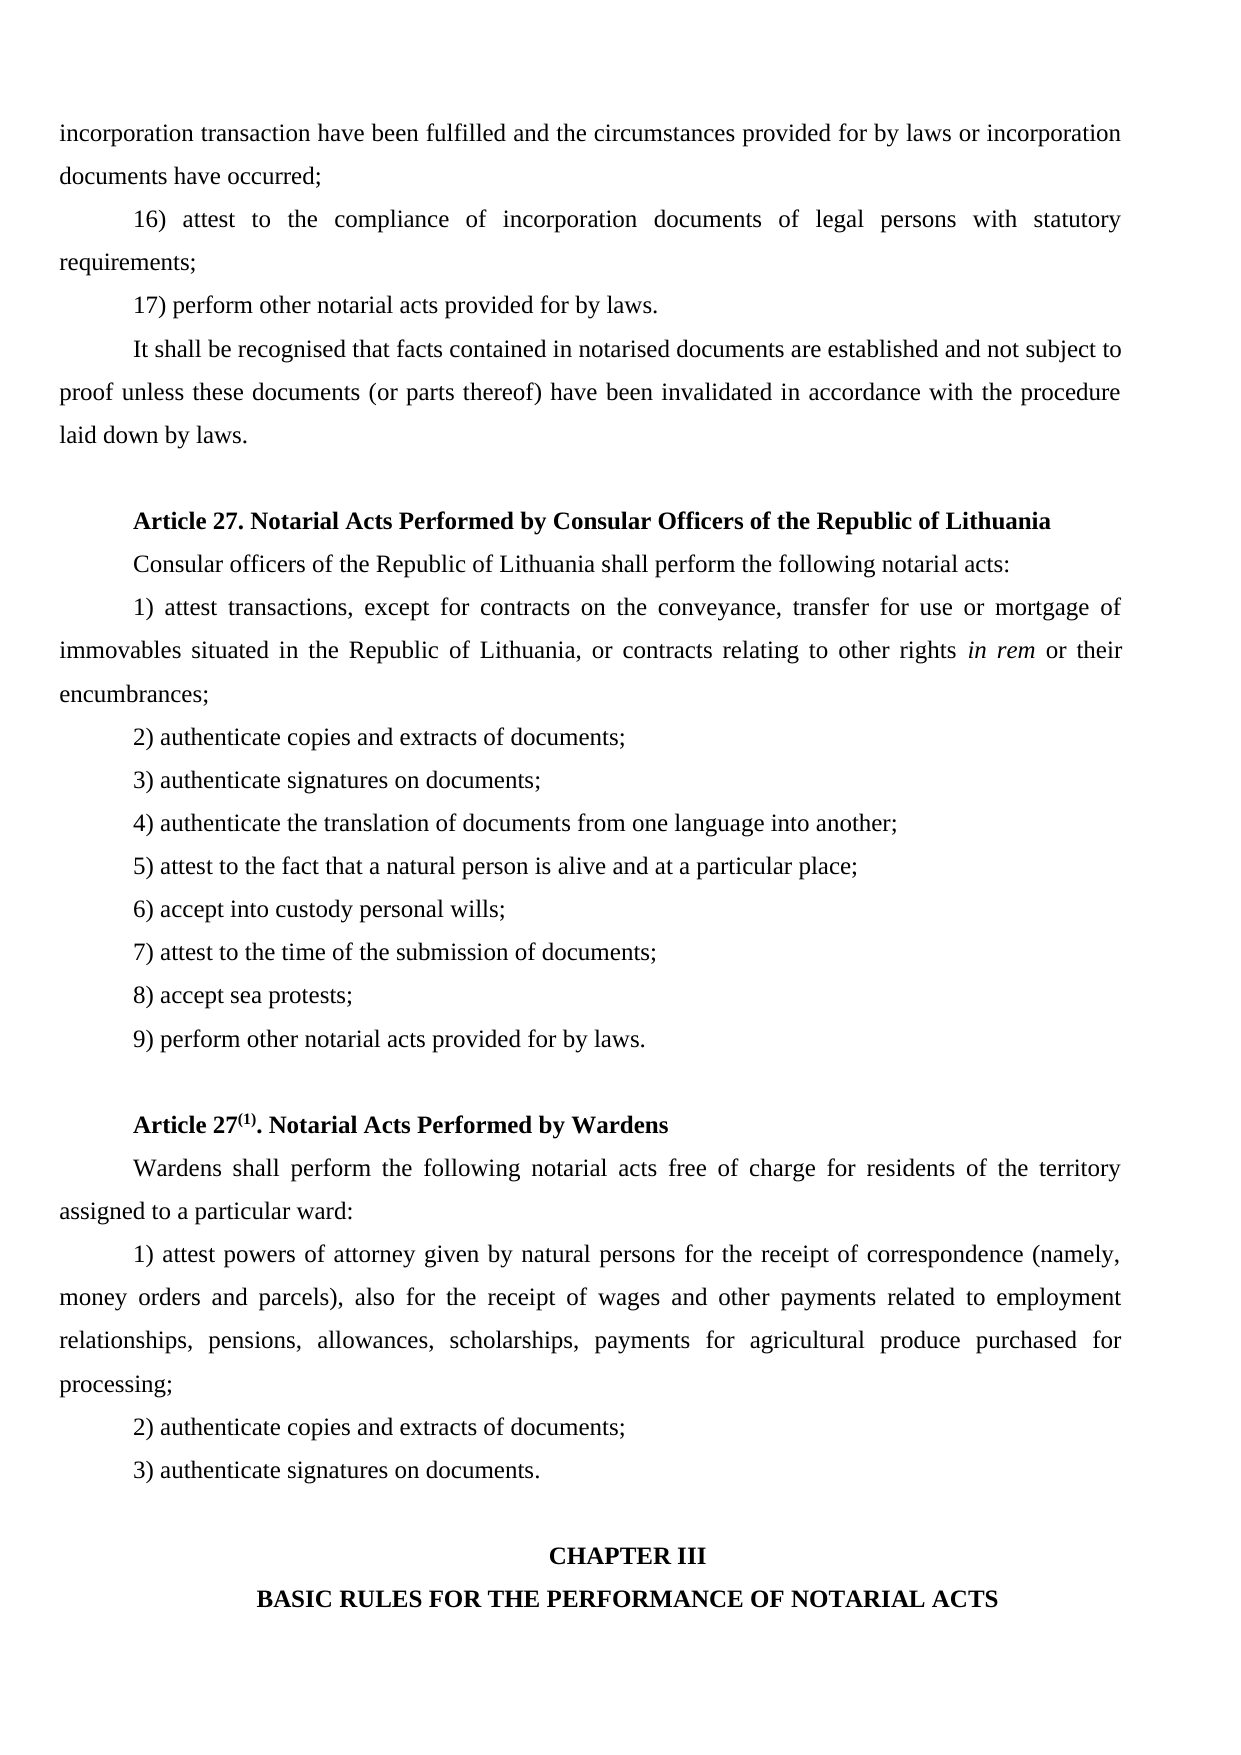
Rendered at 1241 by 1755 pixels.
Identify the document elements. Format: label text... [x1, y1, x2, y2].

text 16) attest to the compliance of incorporation documents of legal persons with statutory requirements; [59, 204, 1122, 276]
text incorporation transaction have been fulfilled and the circumstances provided for by laws or incorporation documents have occurred; [59, 118, 1122, 190]
text It shall be recognised that facts contained in notarised documents are established and not subject to proof unless these documents (or parts thereof) have been invalidated in accordance with the procedure laid down by laws. [59, 334, 1122, 449]
text 9) perform other notarial acts provided for by laws. [59, 1024, 1122, 1052]
text 1) attest transactions, except for contracts on the conveyance, transfer for use or mortgage of immovables situated in the Republic of Lithuania, or contracts relating to other rights in rem or their encumbrances; [59, 592, 1122, 707]
text Basic rules for the performance of notarial acts [59, 1584, 1122, 1613]
text 2) authenticate copies and extracts of documents; [59, 1412, 1122, 1441]
text 7) attest to the time of the submission of documents; [59, 937, 1122, 966]
text 3) authenticate signatures on documents; [59, 765, 1122, 794]
text Article 27. Notarial Acts Performed by Consular Officers of the Republic of Lithuania [59, 506, 1122, 535]
text 1) attest powers of attorney given by natural persons for the receipt of correspondence (namely, money orders and parcels), also for the receipt of wages and other payments related to employment relationships, pensions, allowances, scholarships, payments for agricultural produce purchased for processing; [59, 1239, 1122, 1397]
text Consular officers of the Republic of Lithuania shall perform the following notarial acts: [59, 549, 1122, 578]
text Wardens shall perform the following notarial acts free of charge for residents of the territory assigned to a particular ward: [59, 1153, 1122, 1225]
text Article 27(1). Notarial Acts Performed by Wardens [59, 1110, 1122, 1139]
text 6) accept into custody personal wills; [59, 894, 1122, 923]
text 8) accept sea protests; [59, 981, 1122, 1009]
text 3) authenticate signatures on documents. [59, 1455, 1122, 1484]
text 17) perform other notarial acts provided for by laws. [59, 291, 1122, 319]
text 5) attest to the fact that a natural person is alive and at a particular place; [59, 851, 1122, 880]
text 4) authenticate the translation of documents from one language into another; [59, 808, 1122, 837]
text 2) authenticate copies and extracts of documents; [59, 722, 1122, 751]
text CHAPTER III [59, 1541, 1122, 1570]
